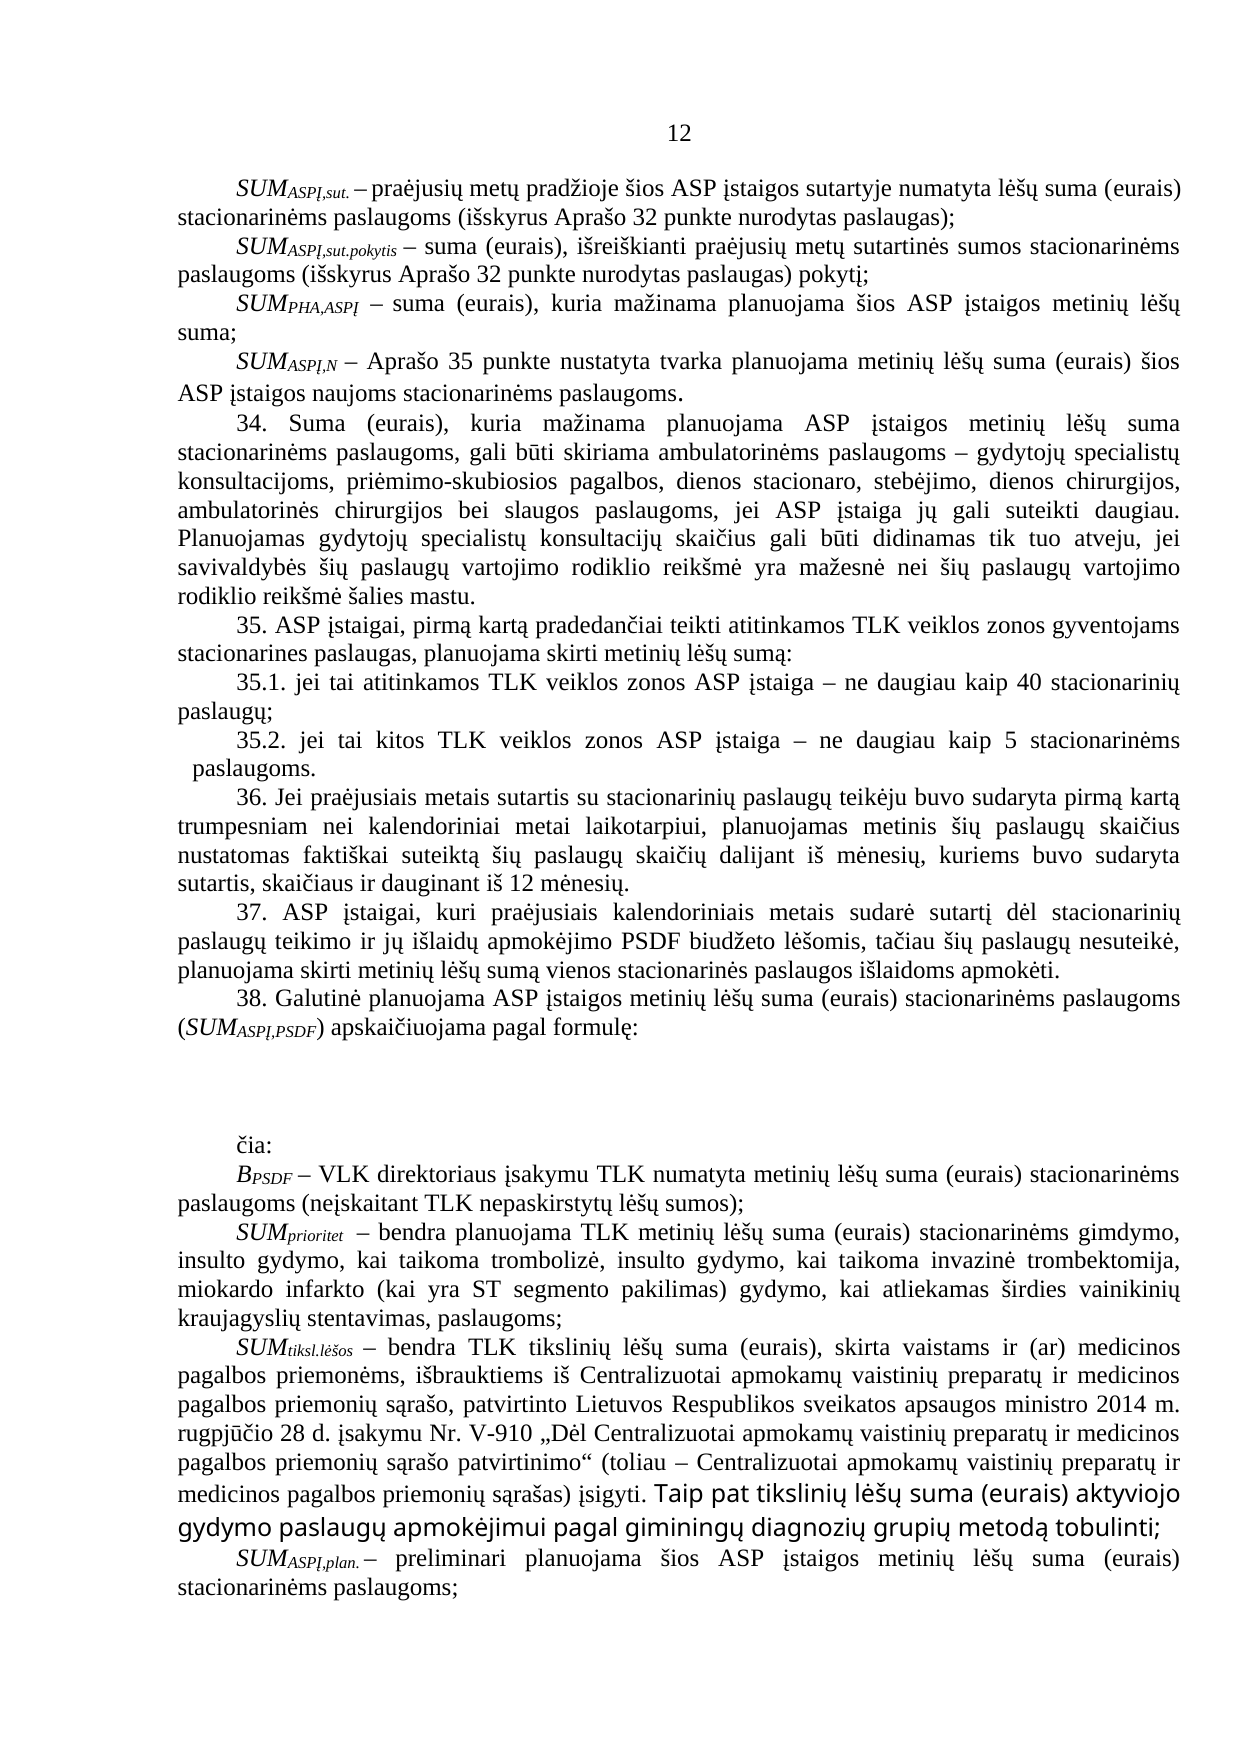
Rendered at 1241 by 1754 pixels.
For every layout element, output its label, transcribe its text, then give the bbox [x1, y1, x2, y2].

text 35.2. jei tai kitos TLK veiklos zonos ASP įstaiga – ne daugiau kaip 5 stacionarinėms paslaugoms. [192, 725, 1181, 782]
text SUMASPĮ,sut. – praėjusių metų pradžioje šios ASP įstaigos sutartyje numatyta lėšų suma (eurais) stacionarinėms paslaugoms (išskyrus Aprašo 32 punkte nurodytas paslaugas); [177, 173, 1181, 231]
text SUMASPĮ,N – Aprašo 35 punkte nustatyta tvarka planuojama metinių lėšų suma (eurais) šios ASP įstaigos naujoms stacionarinėms paslaugoms. [177, 346, 1181, 408]
text BPSDF – VLK direktoriaus įsakymu TLK numatyta metinių lėšų suma (eurais) stacionarinėms paslaugoms (neįskaitant TLK nepaskirstytų lėšų sumos); [177, 1159, 1181, 1217]
text 38. Galutinė planuojama ASP įstaigos metinių lėšų suma (eurais) stacionarinėms paslaugoms (SUMASPĮ,PSDF) apskaičiuojama pagal formulę: [177, 983, 1181, 1041]
text 34. Suma (eurais), kuria mažinama planuojama ASP įstaigos metinių lėšų suma stacionarinėms paslaugoms, gali būti skiriama ambulatorinėms paslaugoms – gydytojų specialistų konsultacijoms, priėmimo-skubiosios pagalbos, dienos stacionaro, stebėjimo, dienos chirurgijos, ambulatorinės chirurgijos bei slaugos paslaugoms, jei ASP įstaiga jų gali suteikti daugiau. Planuojamas gydytojų specialistų konsultacijų skaičius gali būti didinamas tik tuo atveju, jei savivaldybės šių paslaugų vartojimo rodiklio reikšmė yra mažesnė nei šių paslaugų vartojimo rodiklio reikšmė šalies mastu. [177, 408, 1181, 610]
text 37. ASP įstaigai, kuri praėjusiais kalendoriniais metais sudarė sutartį dėl stacionarinių paslaugų teikimo ir jų išlaidų apmokėjimo PSDF biudžeto lėšomis, tačiau šių paslaugų nesuteikė, planuojama skirti metinių lėšų sumą vienos stacionarinės paslaugos išlaidoms apmokėti. [177, 897, 1181, 983]
text 35.1. jei tai atitinkamos TLK veiklos zonos ASP įstaiga – ne daugiau kaip 40 stacionarinių paslaugų; [177, 667, 1181, 725]
text SUMASPĮ,plan. – preliminari planuojama šios ASP įstaigos metinių lėšų suma (eurais) stacionarinėms paslaugoms; [177, 1543, 1181, 1601]
text SUMASPĮ,sut.pokytis – suma (eurais), išreiškianti praėjusių metų sutartinės sumos stacionarinėms paslaugoms (išskyrus Aprašo 32 punkte nurodytas paslaugas) pokytį; [177, 231, 1181, 288]
text SUMPHA,ASPĮ – suma (eurais), kuria mažinama planuojama šios ASP įstaigos metinių lėšų suma; [177, 288, 1181, 346]
text 35. ASP įstaigai, pirmą kartą pradedančiai teikti atitinkamos TLK veiklos zonos gyventojams stacionarines paslaugas, planuojama skirti metinių lėšų sumą: [177, 610, 1181, 667]
text SUMtiksl.lėšos – bendra TLK tikslinių lėšų suma (eurais), skirta vaistams ir (ar) medicinos pagalbos priemonėms, išbrauktiems iš Centralizuotai apmokamų vaistinių preparatų ir medicinos pagalbos priemonių sąrašo, patvirtinto Lietuvos Respublikos sveikatos apsaugos ministro 2014 m. rugpjūčio 28 d. įsakymu Nr. V-910 „Dėl Centralizuotai apmokamų vaistinių preparatų ir medicinos pagalbos priemonių sąrašo patvirtinimo“ (toliau – Centralizuotai apmokamų vaistinių preparatų ir medicinos pagalbos priemonių sąrašas) įsigyti. Taip pat tikslinių lėšų suma (eurais) aktyviojo gydymo paslaugų apmokėjimui pagal giminingų diagnozių grupių metodą tobulinti; [177, 1332, 1181, 1543]
text čia: [236, 1130, 1181, 1159]
text SUMprioritet – bendra planuojama TLK metinių lėšų suma (eurais) stacionarinėms gimdymo, insulto gydymo, kai taikoma trombolizė, insulto gydymo, kai taikoma invazinė trombektomija, miokardo infarkto (kai yra ST segmento pakilimas) gydymo, kai atliekamas širdies vainikinių kraujagyslių stentavimas, paslaugoms; [177, 1217, 1181, 1332]
text 36. Jei praėjusiais metais sutartis su stacionarinių paslaugų teikėju buvo sudaryta pirmą kartą trumpesniam nei kalendoriniai metai laikotarpiui, planuojamas metinis šių paslaugų skaičius nustatomas faktiškai suteiktą šių paslaugų skaičių dalijant iš mėnesių, kuriems buvo sudaryta sutartis, skaičiaus ir dauginant iš 12 mėnesių. [177, 782, 1181, 897]
